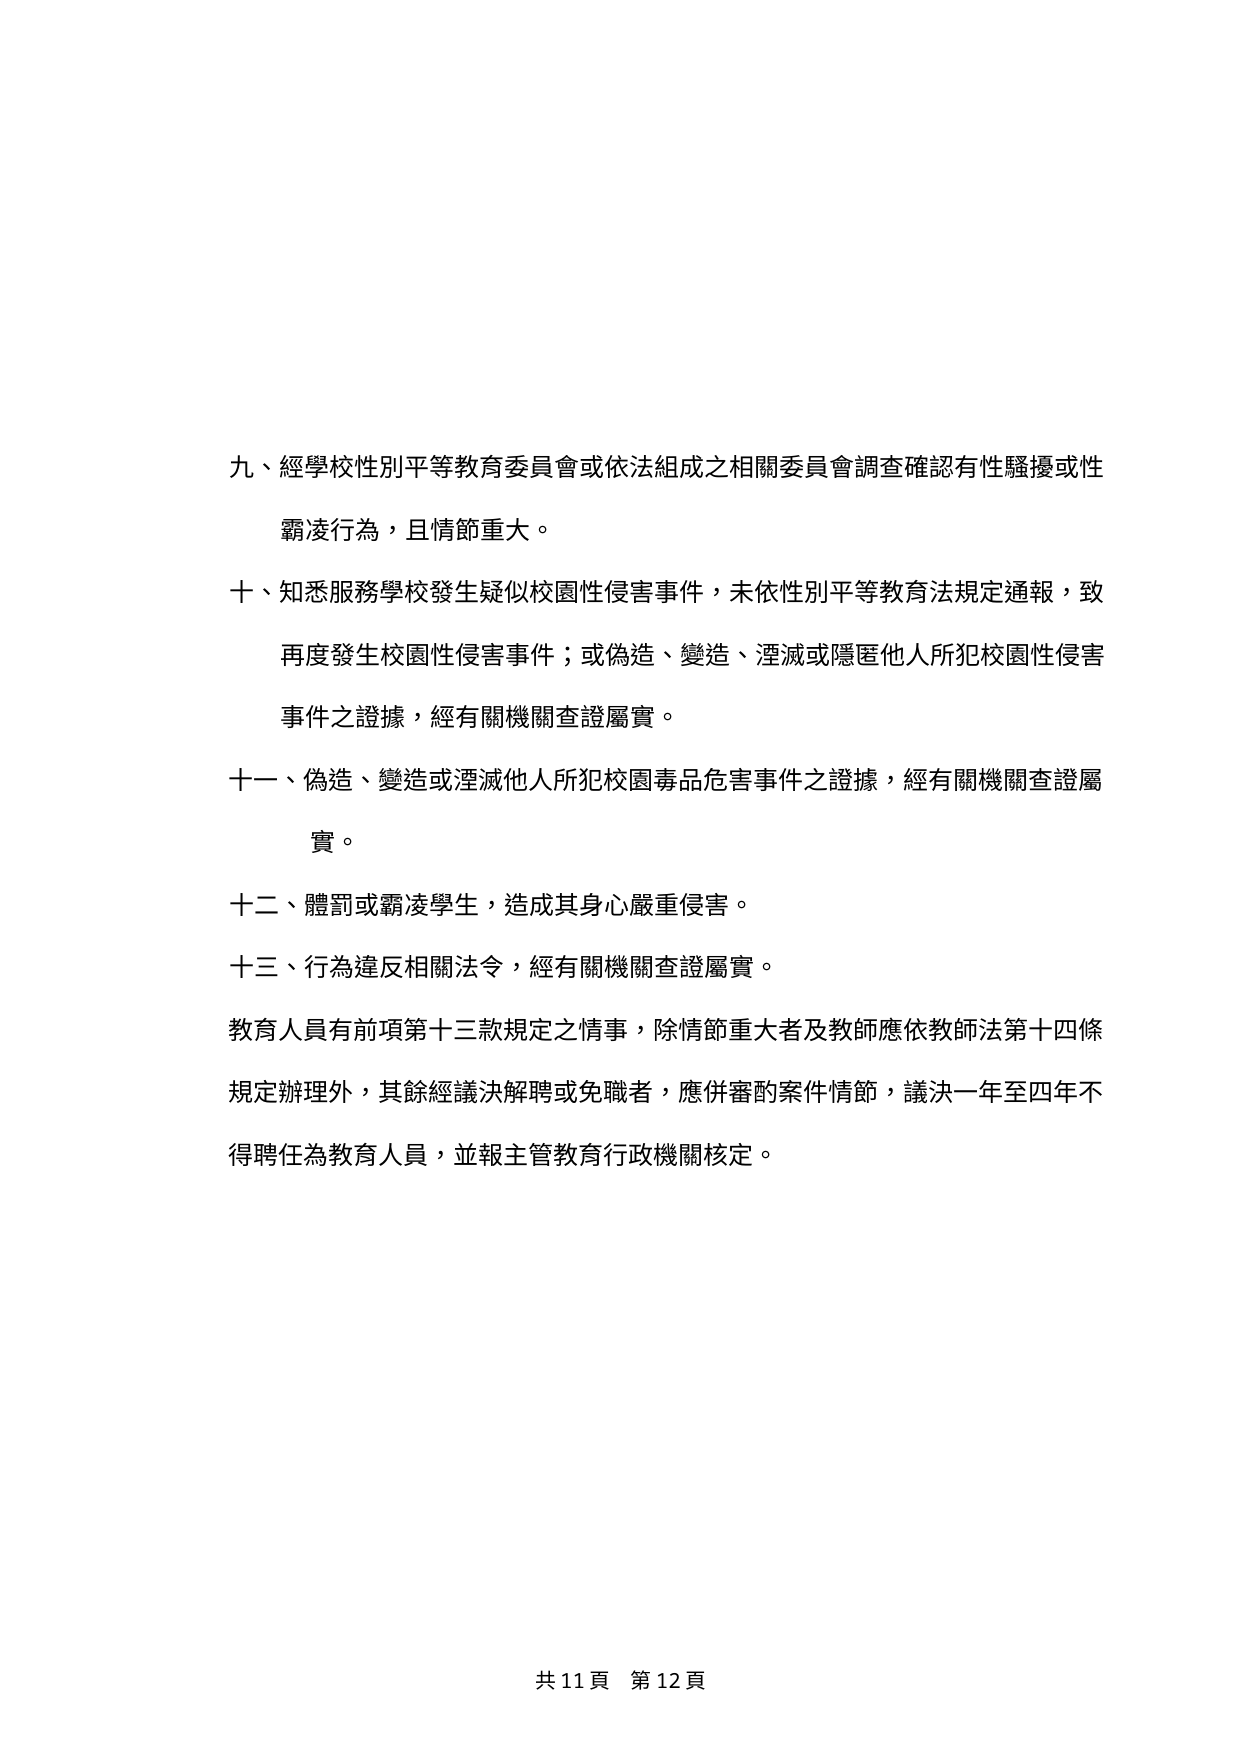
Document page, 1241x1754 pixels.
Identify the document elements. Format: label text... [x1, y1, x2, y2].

text 十二、體罰或霸凌學生，造成其身心嚴重侵害。 [118, 862, 1122, 924]
text 十一、偽造、變造或湮滅他人所犯校園毒品危害事件之證據，經有關機關查證屬實。 [229, 737, 1122, 862]
text 九、經學校性別平等教育委員會或依法組成之相關委員會調查確認有性騷擾或性 霸凌行為，且情節重大。 [229, 424, 1122, 549]
text 教育人員有前項第十三款規定之情事，除情節重大者及教師應依教師法第十四條規定辦理外，其餘經議決解聘或免職者，應併審酌案件情節，議決一年至四年不得聘任為教育人員，並報主管教育行政機關核定。 [229, 987, 1122, 1174]
text 十、知悉服務學校發生疑似校園性侵害事件，未依性別平等教育法規定通報，致再度發生校園性侵害事件；或偽造、變造、湮滅或隱匿他人所犯校園性侵害事件之證據，經有關機關查證屬實。 [229, 549, 1122, 737]
text 十三、行為違反相關法令，經有關機關查證屬實。 [118, 924, 1122, 987]
